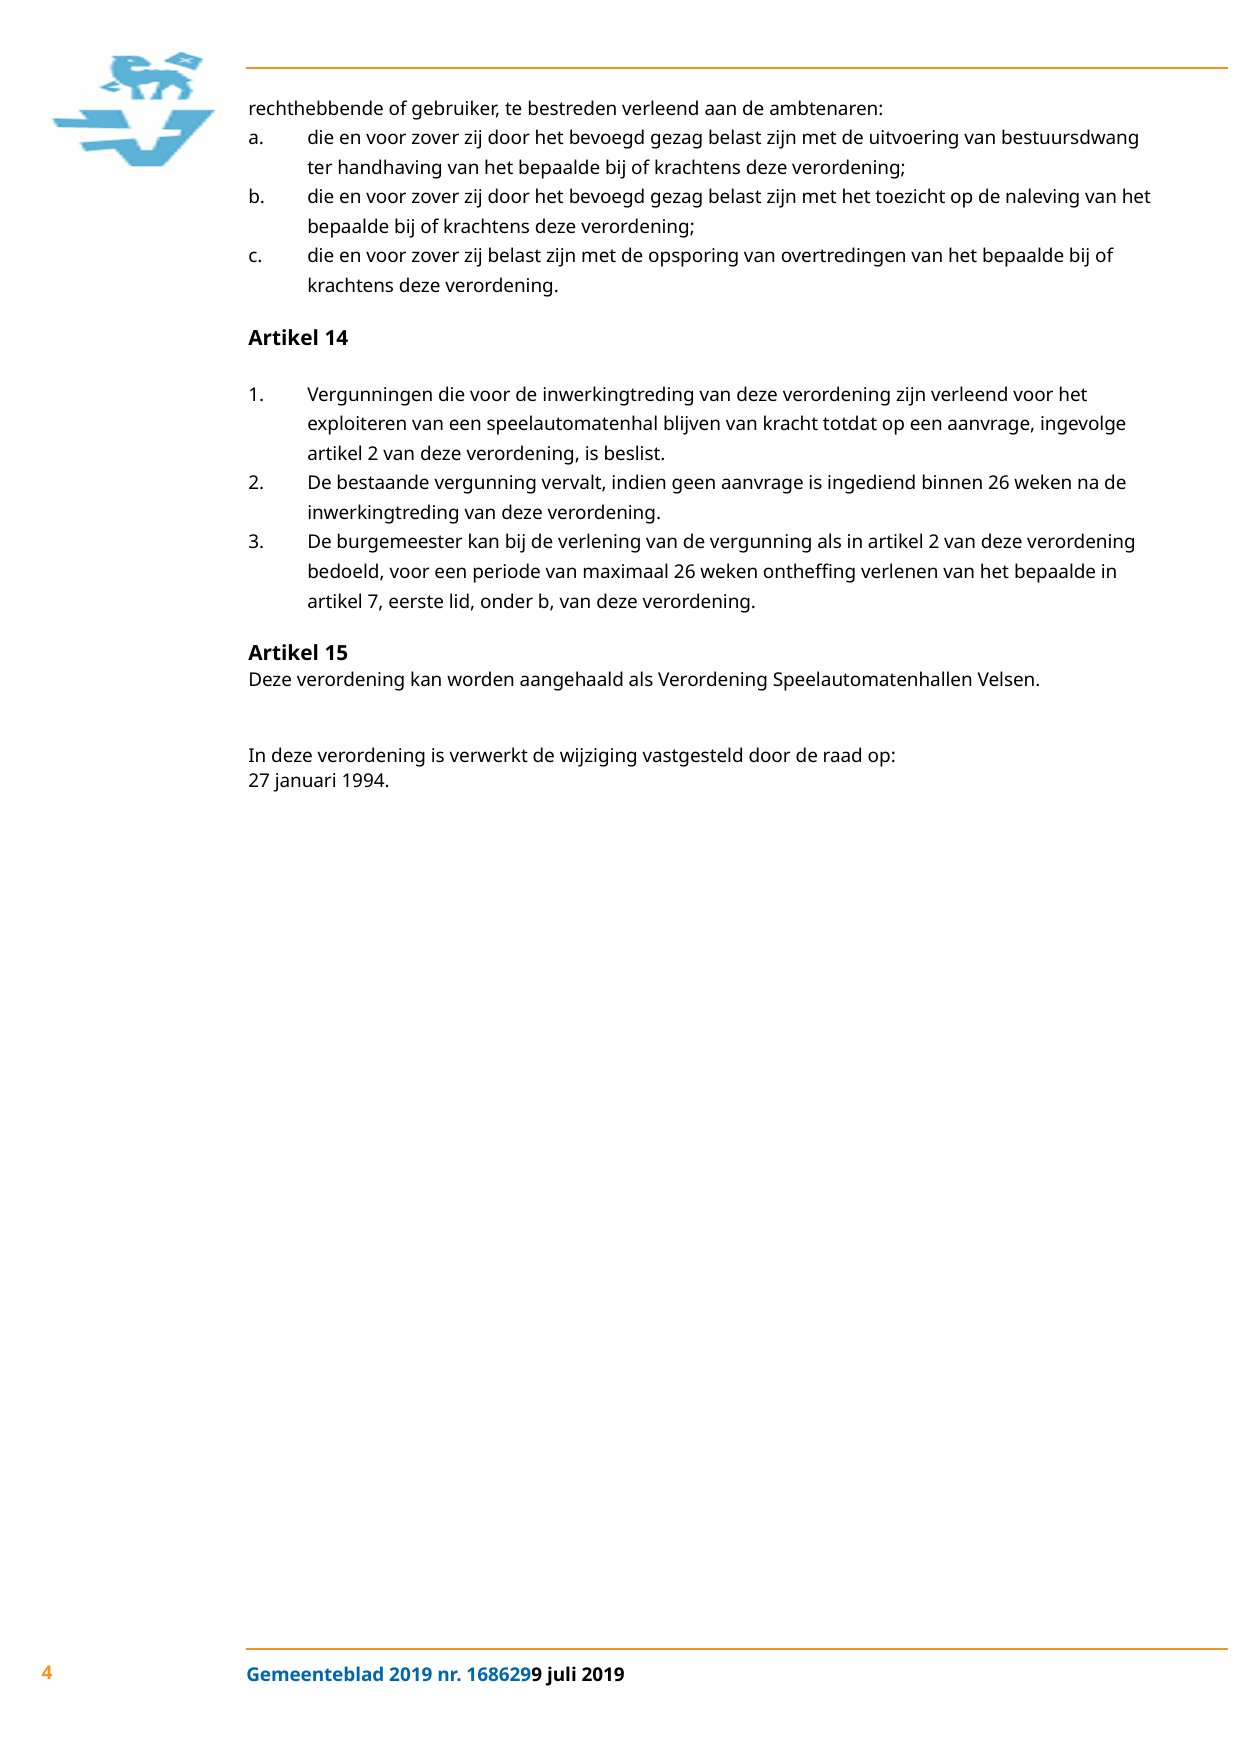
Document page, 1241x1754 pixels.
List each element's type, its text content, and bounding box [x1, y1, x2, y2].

list De burgemeester kan bij de verlening van de vergunning als in artikel 2 van deze verordening bedoeld, voor een periode van maximaal 26 weken ontheffing verlenen van het bepaalde in artikel 7, eerste lid, onder b, van deze verordening. [248, 529, 1152, 613]
list die en voor zover zij belast zijn met de opsporing van overtredingen van het bepaalde bij of krachtens deze verordening. [248, 243, 1152, 298]
text Artikel 14 [248, 323, 1152, 351]
text In deze verordening is verwerkt de wijziging vastgesteld door de raad op: [248, 742, 1152, 768]
list die en voor zover zij door het bevoegd gezag belast zijn met het toezicht op de naleving van het bepaalde bij of krachtens deze verordening; [248, 183, 1152, 239]
text Deze verordening kan worden aangehaald als Verordening Speelautomatenhallen Velsen. [248, 667, 1152, 692]
list die en voor zover zij door het bevoegd gezag belast zijn met de uitvoering van bestuursdwang ter handhaving van het bepaalde bij of krachtens deze verordening; [248, 124, 1152, 180]
picture [41, 47, 231, 172]
text rechthebbende of gebruiker, te bestreden verleend aan de ambtenaren: [248, 95, 1152, 121]
list Vergunningen die voor de inwerkingtreding van deze verordening zijn verleend voor het exploiteren van een speelautomatenhal blijven van kracht totdat op een aanvrage, ingevolge artikel 2 van deze verordening, is beslist. [248, 381, 1152, 466]
text 27 januari 1994. [248, 768, 1152, 793]
text Artikel 15 [248, 638, 1152, 667]
list De bestaande vergunning vervalt, indien geen aanvrage is ingediend binnen 26 weken na de inwerkingtreding van deze verordening. [248, 469, 1152, 525]
